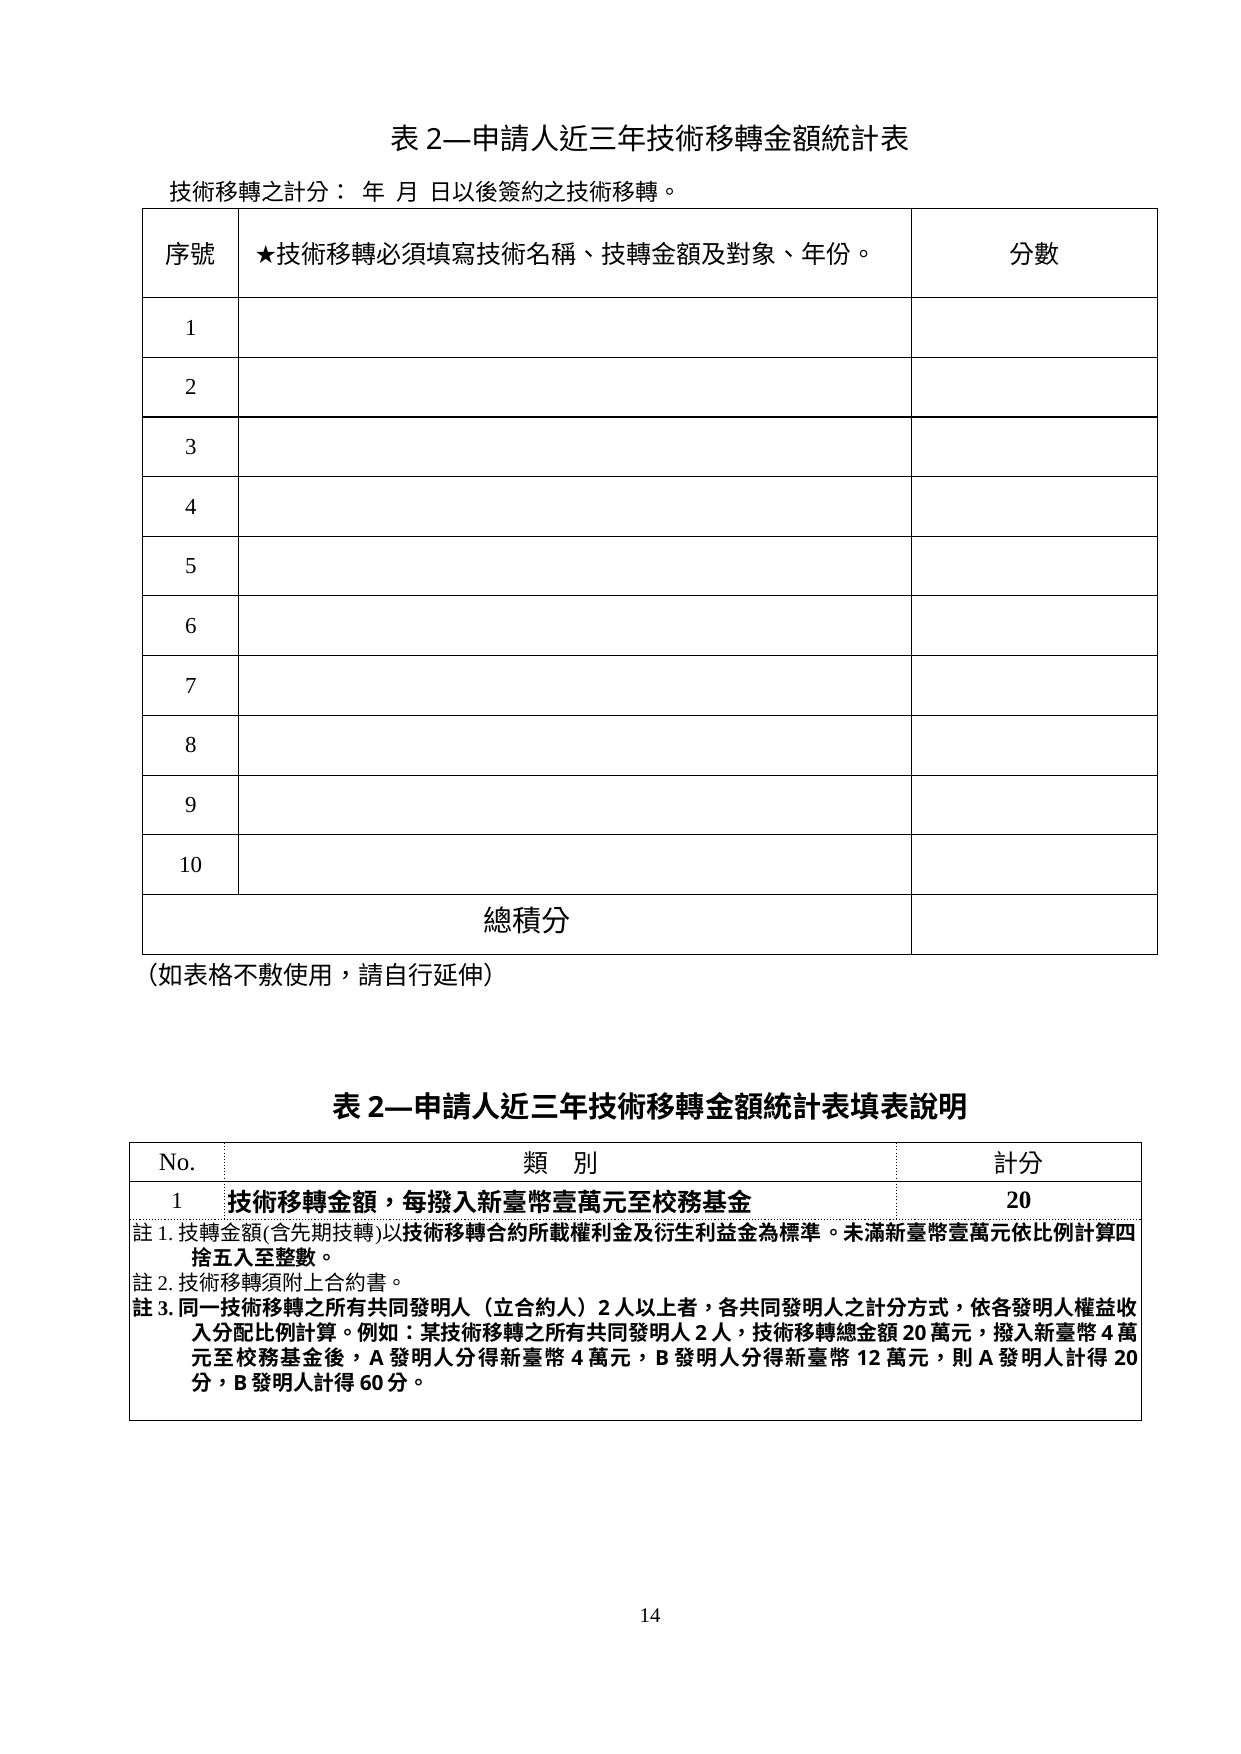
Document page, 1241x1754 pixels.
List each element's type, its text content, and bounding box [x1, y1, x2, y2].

table_cell 9 [143, 776, 238, 834]
table_cell [239, 477, 911, 536]
table_cell [912, 656, 1157, 715]
table_cell 1 [130, 1182, 224, 1219]
table_header 計分 [896, 1143, 1141, 1181]
table_cell 8 [143, 716, 238, 774]
table_header No. [130, 1143, 224, 1181]
text 表2—申請人近三年技術移轉金額統計表 [133, 99, 1167, 174]
table_cell [239, 656, 911, 715]
table_cell 10 [143, 835, 238, 894]
table_cell 5 [143, 537, 238, 595]
table_cell [239, 418, 911, 476]
table_cell 4 [143, 477, 238, 536]
table_cell 6 [143, 596, 238, 655]
table_cell [239, 596, 911, 655]
table_cell [239, 776, 911, 834]
table_header ★技術移轉必須填寫技術名稱、技轉金額及對象、年份。 [239, 209, 911, 297]
table_cell 總積分 [143, 895, 911, 953]
table_header 分數 [912, 209, 1157, 297]
table_cell [912, 716, 1157, 774]
table_cell [912, 596, 1157, 655]
table_header 序號 [143, 209, 238, 297]
table_cell [239, 358, 911, 416]
table_cell [239, 298, 911, 357]
table_cell 20 [896, 1182, 1141, 1219]
table_cell 1 [143, 298, 238, 357]
text 表2—申請人近三年技術移轉金額統計表填表說明 [133, 1067, 1167, 1142]
table_header 類 別 [225, 1143, 896, 1181]
table_cell 7 [143, 656, 238, 715]
table_cell [912, 418, 1157, 476]
table_cell 註1. 技轉金額(含先期技轉)以技術移轉合約所載權利金及衍生利益金為標準。未滿新臺幣壹萬元依比例計算四捨五入至整數。 註2. 技術移轉須附上合約書。 註3. 同一技術移轉之所有共同發明人（立合約人）2人以上者，各共同發明人之計分方式，依各發明人權益收入分配比例計算。例如：某技術移轉之所有共同發明人2人，技術移轉總金額20萬元，撥入新臺幣4萬元至校務基金後，A發明人分得新臺幣4萬元，B發明人分得新臺幣12萬元，則A發明人計得20分，B發明人計得60分。 [130, 1219, 1141, 1420]
table_cell 2 [143, 358, 238, 416]
table_cell [912, 776, 1157, 834]
table_cell [239, 716, 911, 774]
table_cell 3 [143, 418, 238, 476]
table_cell [912, 358, 1157, 416]
table_cell 技術移轉金額，每撥入新臺幣壹萬元至校務基金 [225, 1182, 896, 1219]
table_cell [912, 895, 1157, 953]
table_cell [912, 298, 1157, 357]
table_cell [912, 835, 1157, 894]
table_cell [912, 537, 1157, 595]
text 技術移轉之計分： 年 月 日以後簽約之技術移轉。 [133, 174, 1167, 207]
text （如表格不敷使用，請自行延伸） [133, 954, 1167, 992]
table_cell [912, 477, 1157, 536]
table_cell [239, 537, 911, 595]
table_cell [239, 835, 911, 894]
